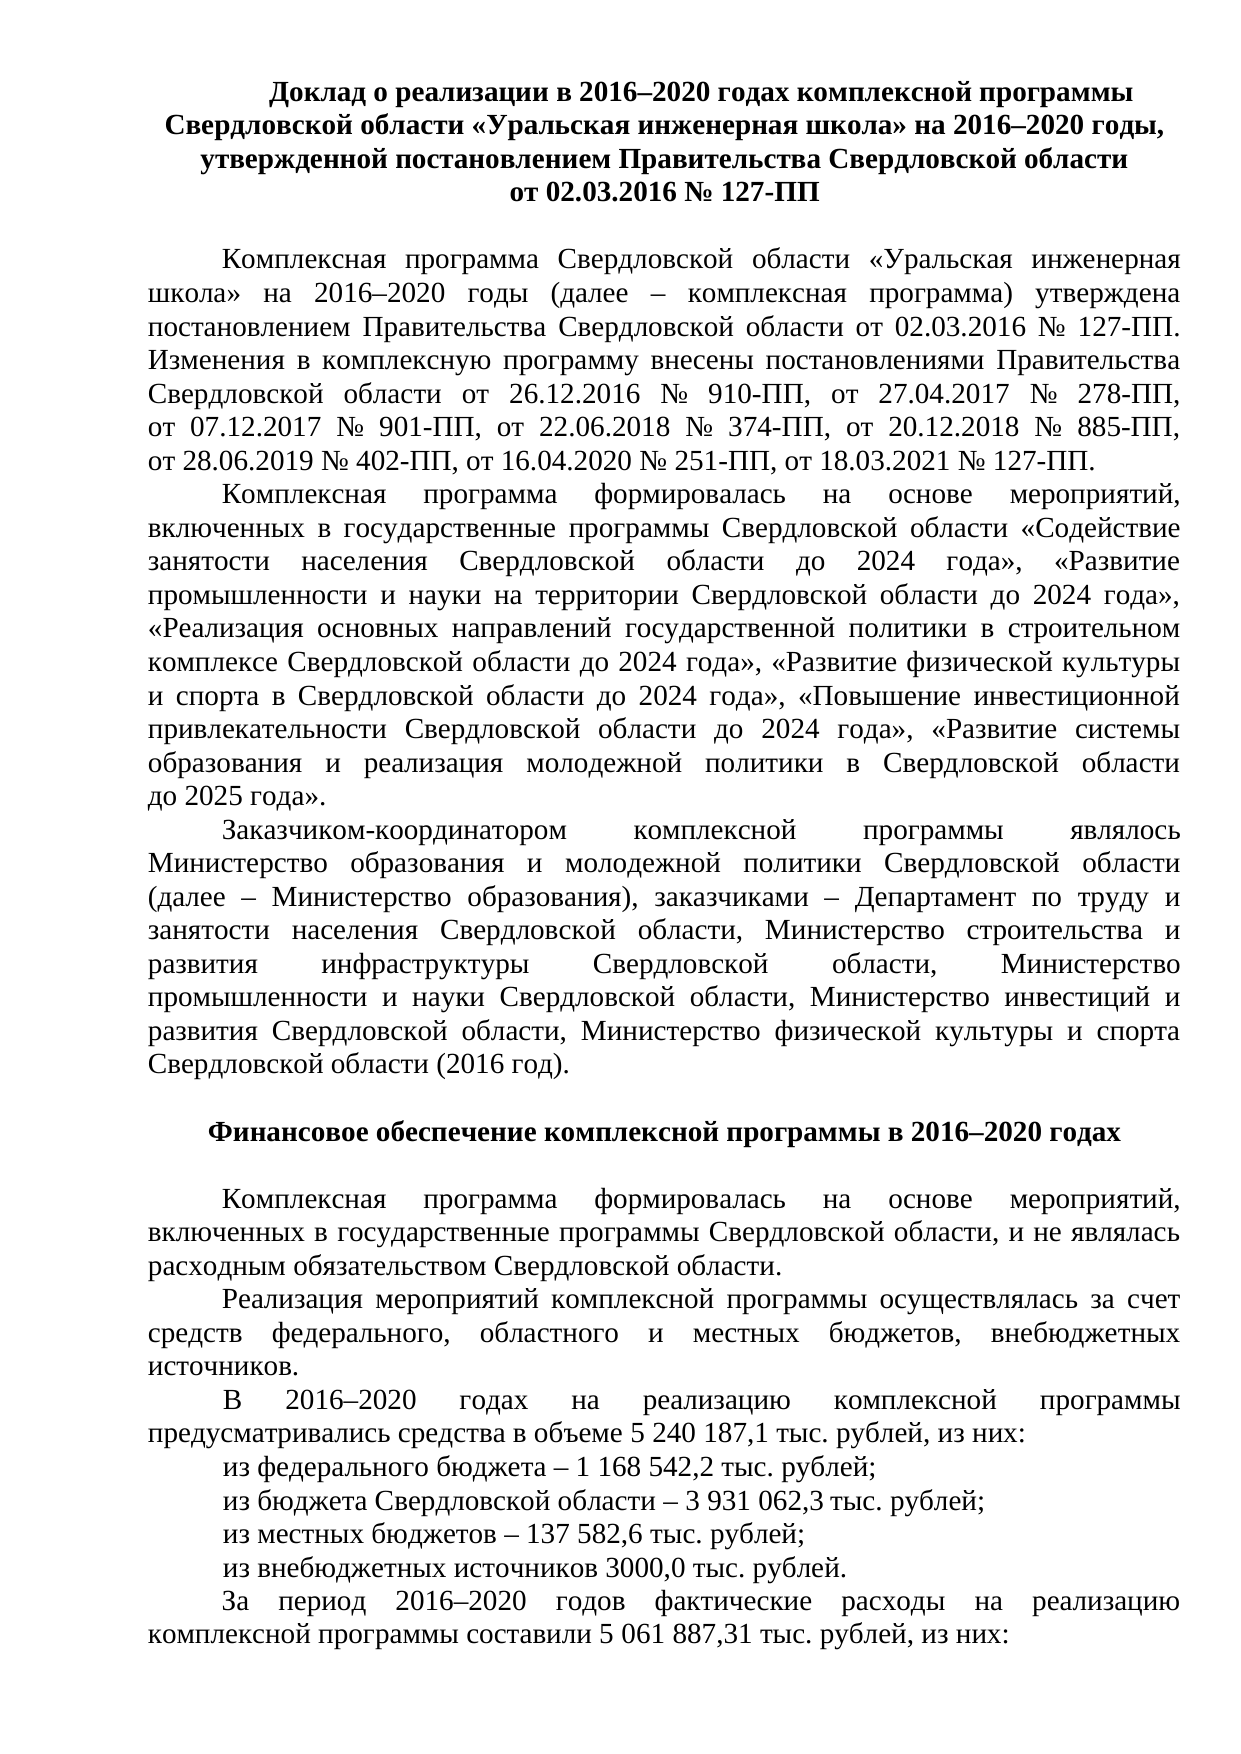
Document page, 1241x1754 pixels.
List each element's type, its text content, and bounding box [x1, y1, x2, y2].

text из внебюджетных источников 3000,0 тыс. рублей. [148, 1550, 1181, 1583]
text Комплексная программа Свердловской области «Уральская инженерная школа» на 2016–2020 годы (далее – комплексная программа) утверждена постановлением Правительства Свердловской области от 02.03.2016 № 127-ПП. Изменения в комплексную программу внесены постановлениями Правительства Свердловской области от 26.12.2016 № 910-ПП, от 27.04.2017 № 278-ПП, от 07.12.2017 № 901-ПП, от 22.06.2018 № 374-ПП, от 20.12.2018 № 885-ПП, от 28.06.2019 № 402-ПП, от 16.04.2020 № 251-ПП, от 18.03.2021 № 127-ПП. [148, 242, 1181, 476]
text из федерального бюджета – 1 168 542,2 тыс. рублей; [148, 1449, 1181, 1483]
text из местных бюджетов – 137 582,6 тыс. рублей; [148, 1516, 1181, 1550]
text Комплексная программа формировалась на основе мероприятий, включенных в государственные программы Свердловской области «Содействие занятости населения Свердловской области до 2024 года», «Развитие промышленности и науки на территории Свердловской области до 2024 года», «Реализация основных направлений государственной политики в строительном комплексе Свердловской области до 2024 года», «Развитие физической культуры и спорта в Свердловской области до 2024 года», «Повышение инвестиционной привлекательности Свердловской области до 2024 года», «Развитие системы образования и реализация молодежной политики в Свердловской области до 2025 года». [148, 476, 1181, 812]
text Реализация мероприятий комплексной программы осуществлялась за счет средств федерального, областного и местных бюджетов, внебюджетных источников. [148, 1281, 1181, 1382]
text Финансовое обеспечение комплексной программы в 2016–2020 годах [148, 1114, 1181, 1147]
text из бюджета Свердловской области – 3 931 062,3 тыс. рублей; [148, 1483, 1181, 1516]
text В 2016–2020 годах на реализацию комплексной программы предусматривались средства в объеме 5 240 187,1 тыс. рублей, из них: [148, 1382, 1181, 1449]
text Доклад о реализации в 2016–2020 годах комплексной программы Свердловской области «Уральская инженерная школа» на 2016–2020 годы, утвержденной постановлением Правительства Свердловской области от 02.03.2016 № 127-ПП [148, 74, 1181, 208]
text Заказчиком-координатором комплексной программы являлось Министерство образования и молодежной политики Свердловской области (далее – Министерство образования), заказчиками – Департамент по труду и занятости населения Свердловской области, Министерство строительства и развития инфраструктуры Свердловской области, Министерство промышленности и науки Свердловской области, Министерство инвестиций и развития Свердловской области, Министерство физической культуры и спорта Свердловской области (2016 год). [148, 812, 1181, 1080]
text За период 2016–2020 годов фактические расходы на реализацию комплексной программы составили 5 061 887,31 тыс. рублей, из них: [148, 1583, 1181, 1651]
text Комплексная программа формировалась на основе мероприятий, включенных в государственные программы Свердловской области, и не являлась расходным обязательством Свердловской области. [148, 1181, 1181, 1281]
